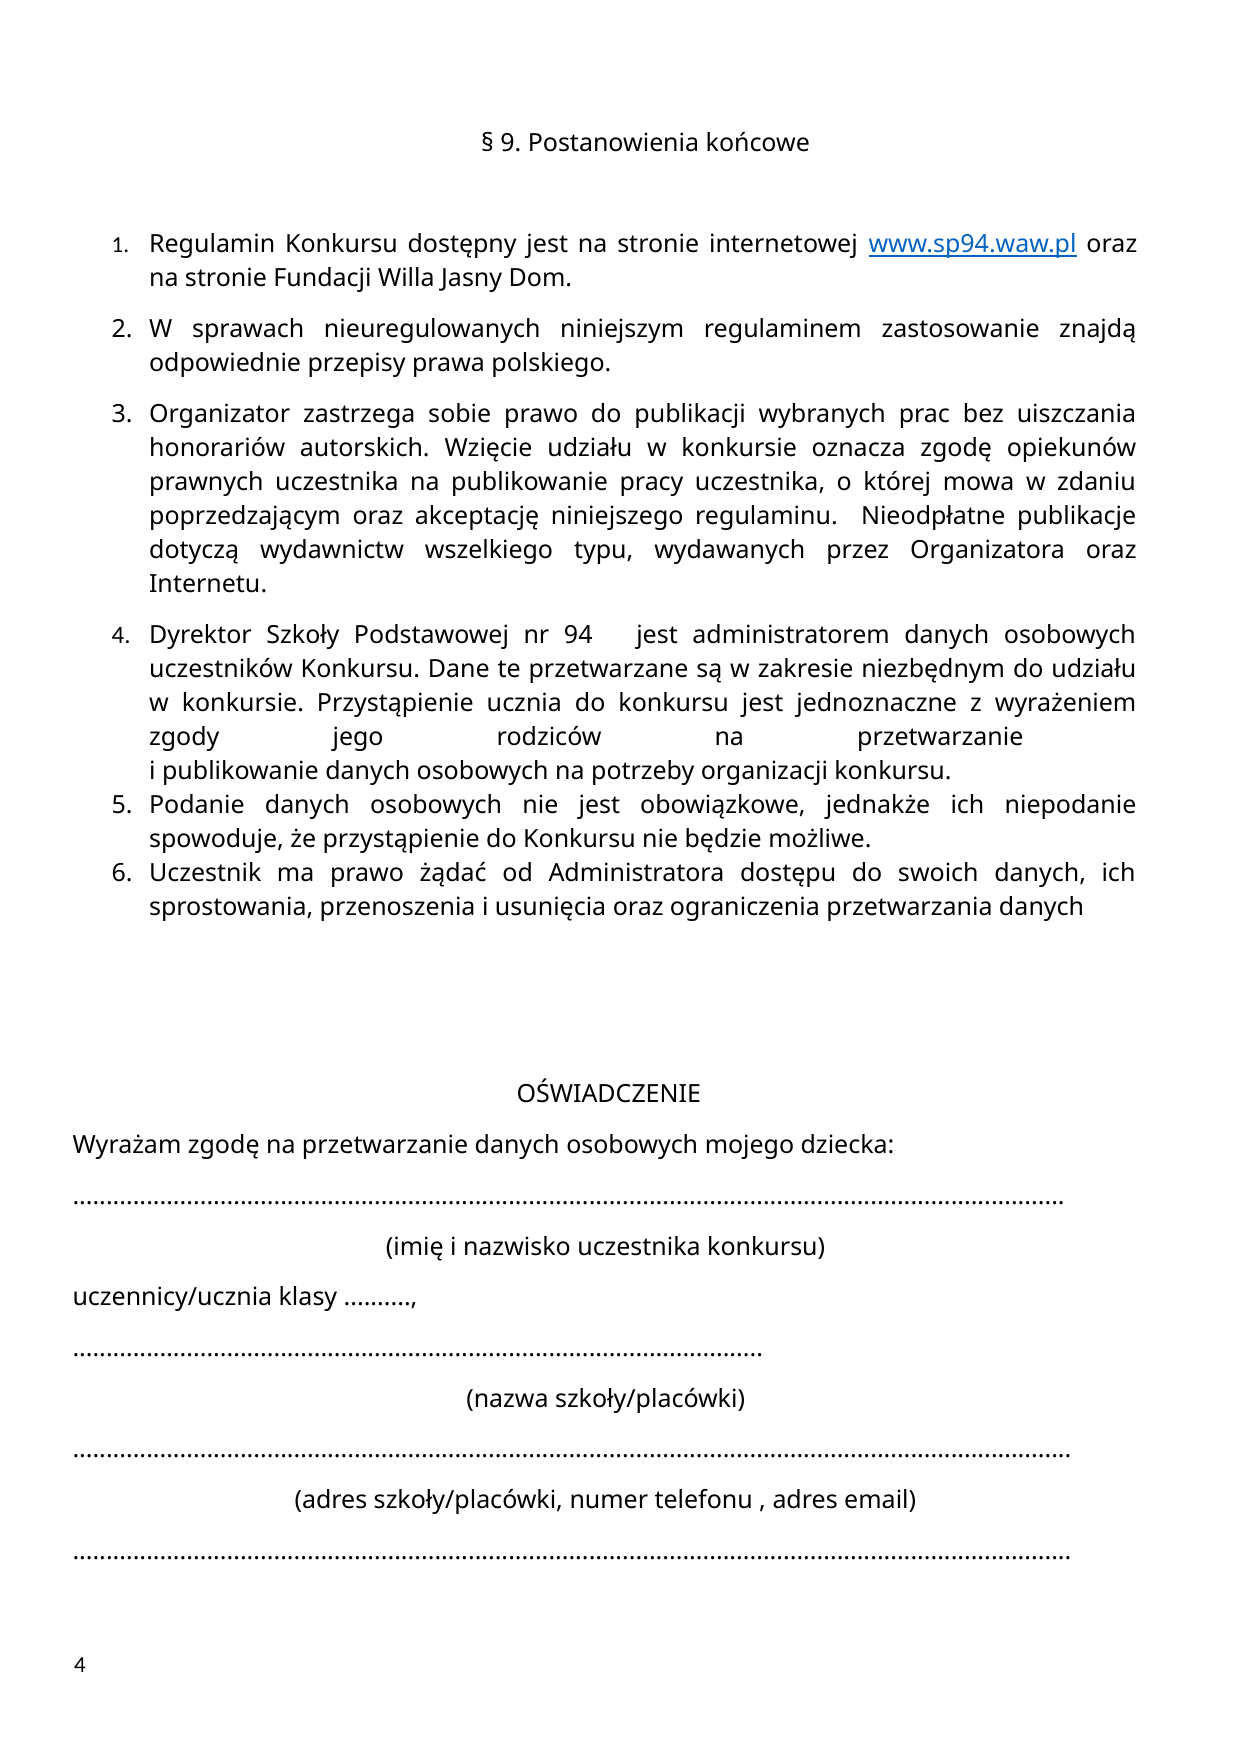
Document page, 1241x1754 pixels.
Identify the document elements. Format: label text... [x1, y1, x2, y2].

text Wyrażam zgodę na przetwarzanie danych osobowych mojego dziecka: [72, 1127, 1137, 1161]
text ....................................................................................................... [72, 1330, 1137, 1364]
text (adres szkoły/placówki, numer telefonu , adres email) [74, 1482, 1137, 1516]
list Regulamin Konkursu dostępny jest na stronie internetowej www.sp94.waw.pl oraz na stronie Fundacji Willa Jasny Dom. [111, 226, 1137, 294]
text ..................................................................................................................................................... [72, 1532, 1137, 1567]
text (nazwa szkoły/placówki) [74, 1381, 1137, 1414]
text (imię i nazwisko uczestnika konkursu) [74, 1228, 1137, 1262]
text ..................................................................................................................................................... [72, 1431, 1137, 1465]
list Dyrektor Szkoły Podstawowej nr 94 jest administratorem danych osobowych uczestników Konkursu. Dane te przetwarzane są w zakresie niezbędnym do udziału w konkursie. Przystąpienie ucznia do konkursu jest jednoznaczne z wyrażeniem zgody jego rodziców na przetwarzanie i publikowanie danych osobowych na potrzeby organizacji konkursu. [111, 617, 1137, 787]
list W sprawach nieuregulowanych niniejszym regulaminem zastosowanie znajdą odpowiednie przepisy prawa polskiego. [111, 311, 1137, 379]
list Organizator zastrzega sobie prawo do publikacji wybranych prac bez uiszczania honorariów autorskich. Wzięcie udziału w konkursie oznacza zgodę opiekunów prawnych uczestnika na publikowanie pracy uczestnika, o której mowa w zdaniu poprzedzającym oraz akceptację niniejszego regulaminu. Nieodpłatne publikacje dotyczą wydawnictw wszelkiego typu, wydawanych przez Organizatora oraz Internetu. [111, 396, 1137, 600]
list § 9. Postanowienia końcowe [153, 124, 1137, 158]
list Podanie danych osobowych nie jest obowiązkowe, jednakże ich niepodanie spowoduje, że przystąpienie do Konkursu nie będzie możliwe. [111, 787, 1137, 855]
text .................................................................................................................................................... [72, 1178, 1137, 1212]
text uczennicy/ucznia klasy .........., [72, 1279, 1137, 1313]
list Uczestnik ma prawo żądać od Administratora dostępu do swoich danych, ich sprostowania, przenoszenia i usunięcia oraz ograniczenia przetwarzania danych [111, 855, 1137, 923]
text OŚWIADCZENIE [74, 1076, 1137, 1110]
